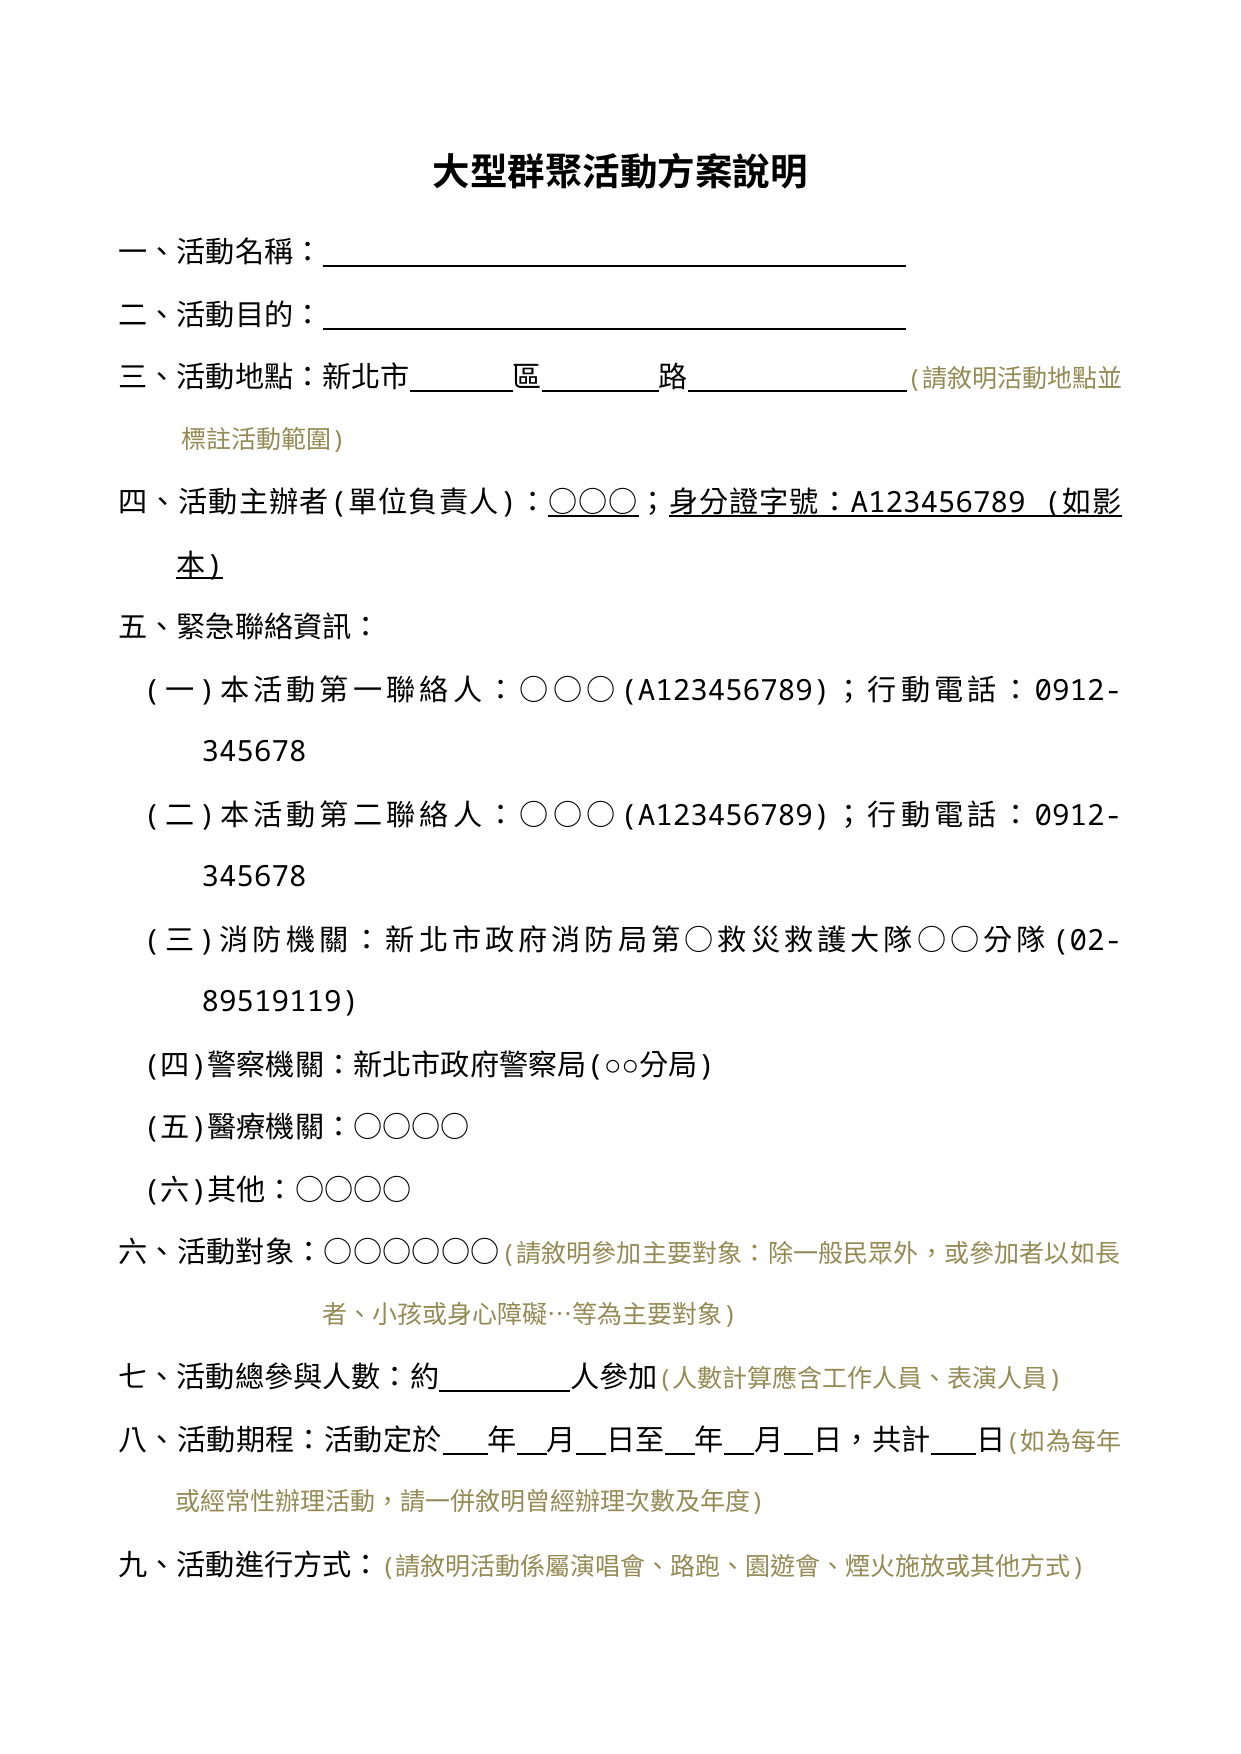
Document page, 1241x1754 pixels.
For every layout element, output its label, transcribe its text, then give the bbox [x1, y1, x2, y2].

text 八、活動期程：活動定於 年 月 日至 年 月 日，共計 日(如為每年或經常性辦理活動，請一併敘明曾經辦理次數及年度) [118, 1396, 1122, 1521]
text (六)其他：○○○○ [143, 1146, 1122, 1208]
text (五)醫療機關：○○○○ [143, 1083, 1122, 1146]
text 大型群聚活動方案說明 [118, 127, 1122, 189]
text 六、活動對象：○○○○○○(請敘明參加主要對象：除一般民眾外，或參加者以如長者、小孩或身心障礙…等為主要對象) [118, 1208, 1122, 1333]
text (三)消防機關：新北市政府消防局第○救災救護大隊○○分隊(02-89519119) [143, 896, 1122, 1021]
text 四、活動主辦者(單位負責人)：○○○；身分證字號：A123456789 (如影本) [118, 458, 1122, 583]
text 九、活動進行方式：(請敘明活動係屬演唱會、路跑、園遊會、煙火施放或其他方式) [118, 1521, 1122, 1583]
text 五、緊急聯絡資訊： [118, 583, 1122, 646]
text 二、活動目的： [118, 271, 1122, 333]
text (一)本活動第一聯絡人：○○○(A123456789)；行動電話：0912-345678 [143, 646, 1122, 771]
text (四)警察機關：新北市政府警察局(○○分局) [143, 1021, 1122, 1083]
text 一、活動名稱： [118, 208, 1122, 271]
text (二)本活動第二聯絡人：○○○(A123456789)；行動電話：0912-345678 [143, 771, 1122, 896]
text 三、活動地點：新北市 區 路 (請敘明活動地點並標註活動範圍) [118, 333, 1122, 458]
text 七、活動總參與人數：約 人參加(人數計算應含工作人員、表演人員) [118, 1333, 1122, 1396]
